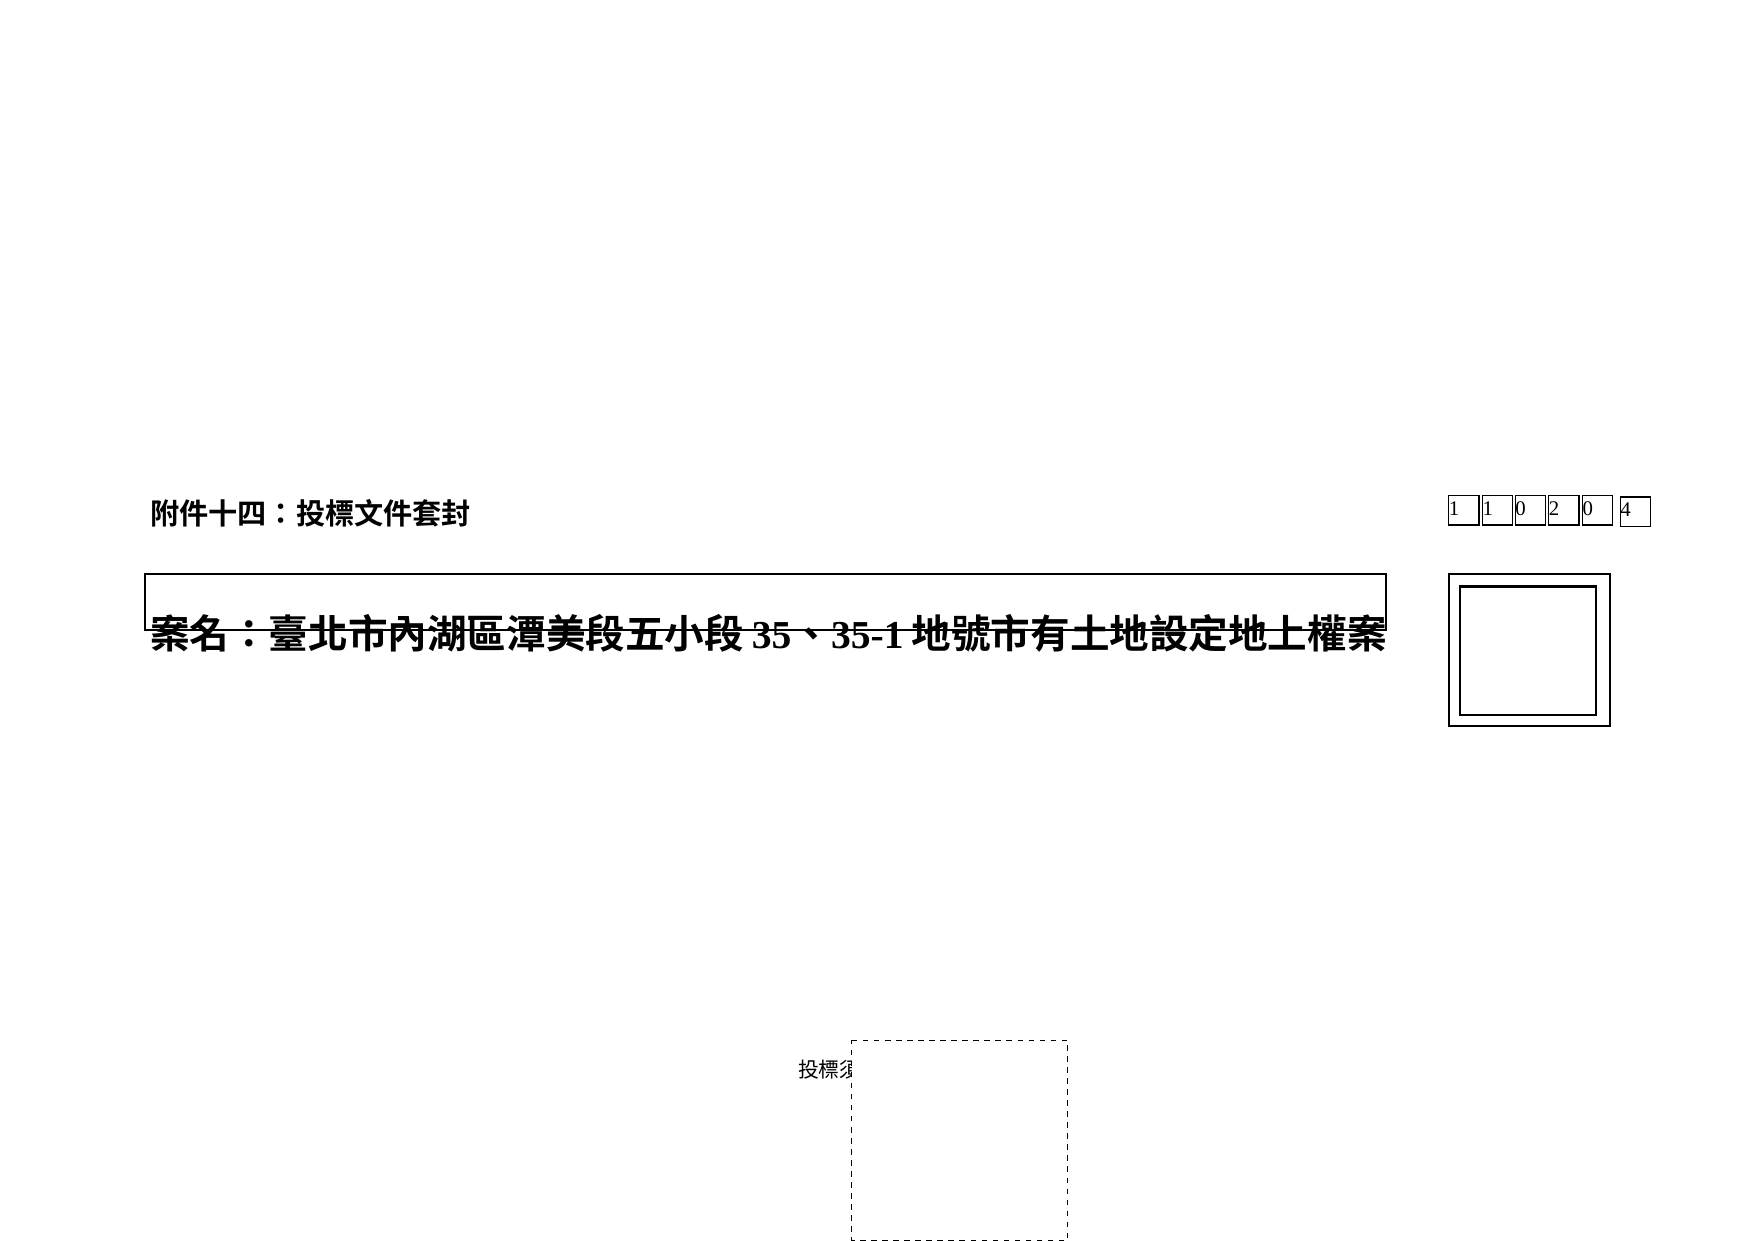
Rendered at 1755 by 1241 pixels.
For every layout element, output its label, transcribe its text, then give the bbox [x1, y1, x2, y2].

text 案名：臺北市內湖區潭美段五小段35、35-1地號市有土地設定地上權案 [678, 631, 728, 652]
text 案名：臺北市內湖區潭美段五小段35、35-1地號市有土地設定地上權案 [414, 631, 451, 652]
text 案名：臺北市內湖區潭美段五小段35、35-1地號市有土地設定地上權案 [150, 589, 1385, 629]
text 案名：臺北市內湖區潭美段五小段35、35-1地號市有土地設定地上權案 [1056, 631, 1314, 652]
text 附件十四：投標文件套封 [150, 450, 1604, 533]
text 案名：臺北市內湖區潭美段五小段35、35-1地號市有土地設定地上權案 [533, 631, 609, 652]
text 案名：臺北市內湖區潭美段五小段35、35-1地號市有土地設定地上權案 [1328, 631, 1364, 652]
text 案名：臺北市內湖區潭美段五小段35、35-1地號市有土地設定地上權案 [168, 631, 203, 652]
text 案名：臺北市內湖區潭美段五小段35、35-1地號市有土地設定地上權案 [969, 631, 1058, 652]
text 案名：臺北市內湖區潭美段五小段35、35-1地號市有土地設定地上權案 [1461, 589, 1595, 652]
text 案名：臺北市內湖區潭美段五小段35、35-1地號市有土地設定地上權案 [606, 631, 681, 652]
text 案名：臺北市內湖區潭美段五小段35、35-1地號市有土地設定地上權案 [452, 631, 528, 652]
text 案名：臺北市內湖區潭美段五小段35、35-1地號市有土地設定地上權案 [1365, 589, 1448, 652]
text 案名：臺北市內湖區潭美段五小段35、35-1地號市有土地設定地上權案 [211, 631, 391, 652]
text 案名：臺北市內湖區潭美段五小段35、35-1地號市有土地設定地上權案 [725, 631, 968, 652]
